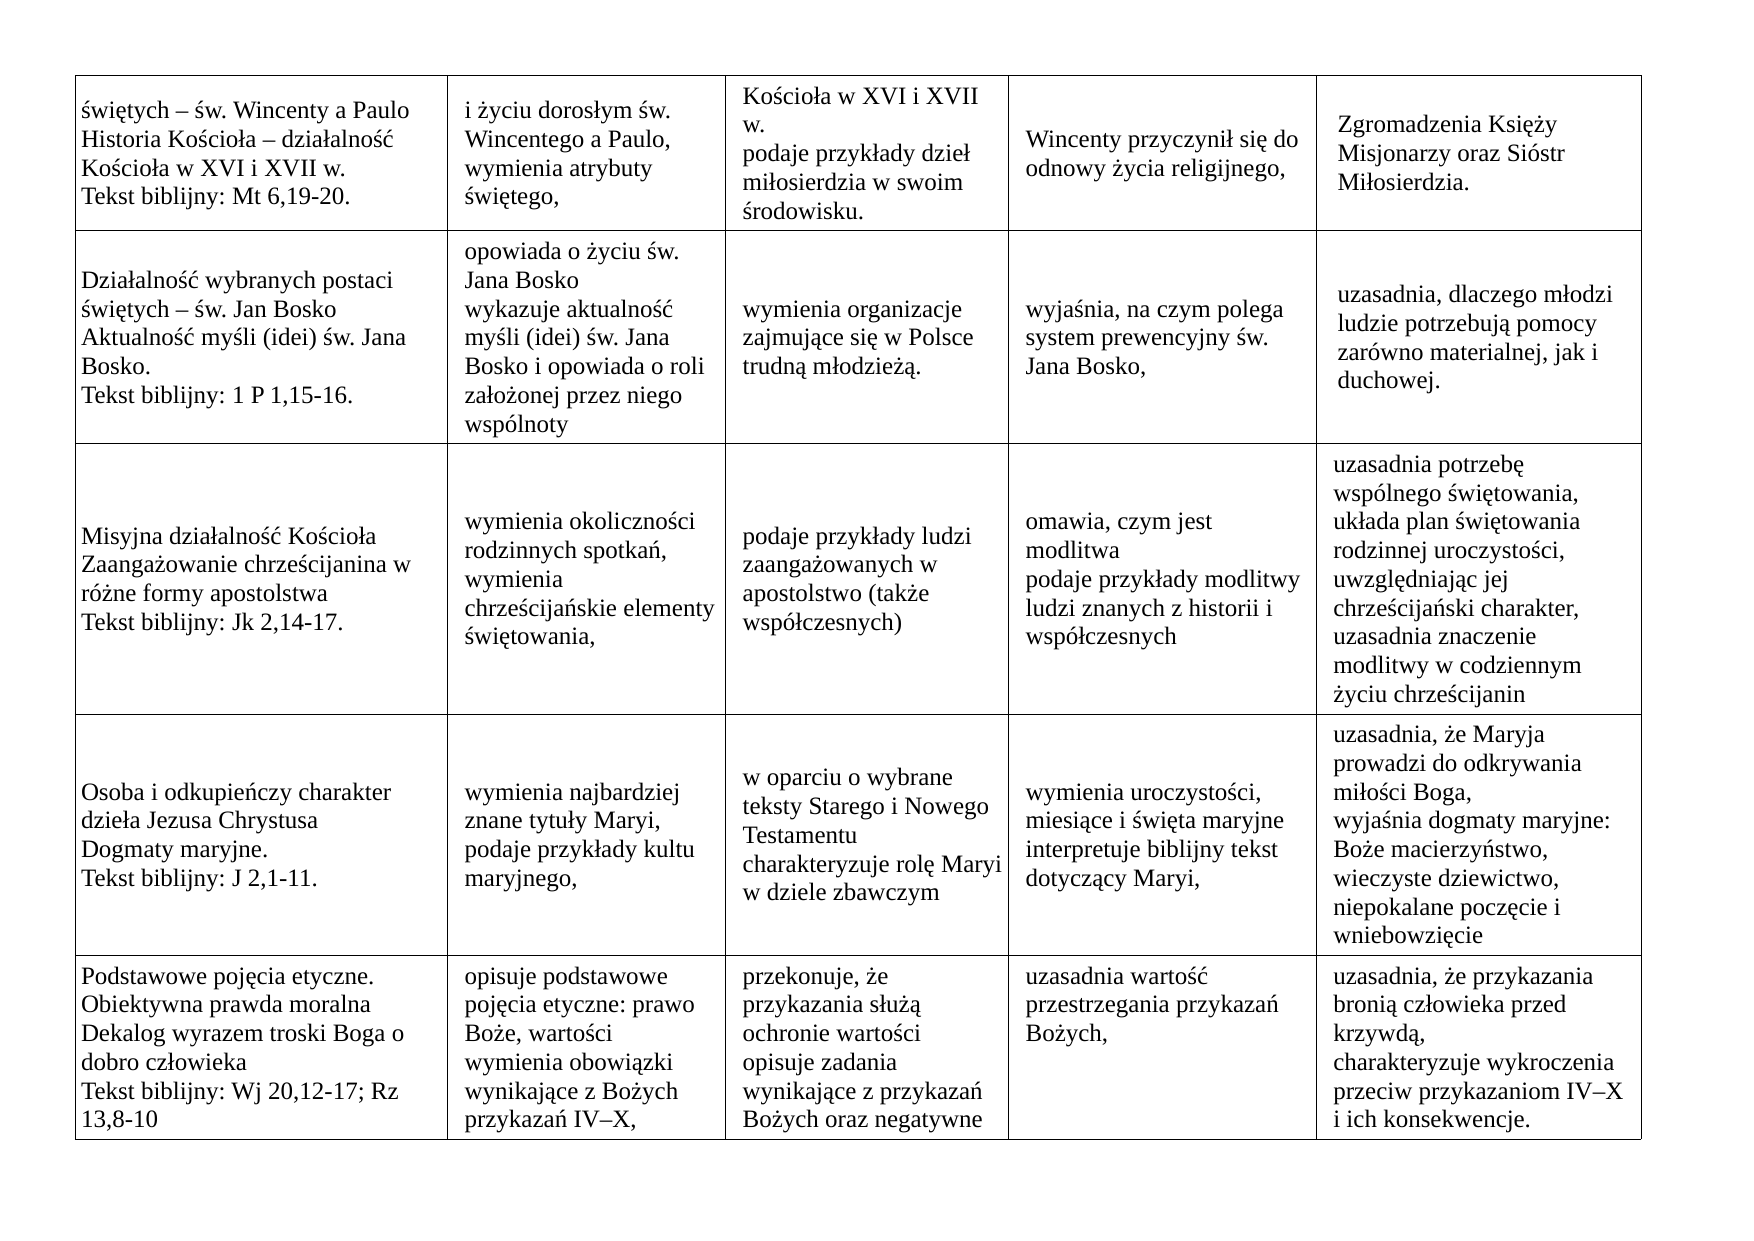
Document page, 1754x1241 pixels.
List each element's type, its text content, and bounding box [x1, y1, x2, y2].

table_cell Zgromadzenia Księży Misjonarzy oraz Sióstr Miłosierdzia. [1317, 76, 1641, 230]
table_cell Podstawowe pojęcia etyczne. Obiektywna prawda moralna Dekalog wyrazem troski Boga o dobro człowieka Tekst biblijny: Wj 20,12-17; Rz 13,8-10 [76, 956, 447, 1139]
table_cell uzasadnia potrzebę wspólnego świętowania, układa plan świętowania rodzinnej uroczystości, uwzględniając jej chrześcijański charakter, uzasadnia znaczenie modlitwy w codziennym życiu chrześcijanin [1317, 444, 1641, 713]
table_cell wymienia organizacje zajmujące się w Polsce trudną młodzieżą. [726, 231, 1008, 443]
table_cell wymienia najbardziej znane tytuły Maryi, podaje przykłady kultu maryjnego, [448, 715, 725, 955]
table_cell podaje przykłady ludzi zaangażowanych w apostolstwo (także współczesnych) [726, 444, 1008, 713]
table_cell wyjaśnia, na czym polega system prewencyjny św. Jana Bosko, [1009, 231, 1316, 443]
table_cell uzasadnia, że przykazania bronią człowieka przed krzywdą, charakteryzuje wykroczenia przeciw przykazaniom IV–X i ich konsekwencje. [1317, 956, 1641, 1139]
table_cell wymienia uroczystości, miesiące i święta maryjne interpretuje biblijny tekst dotyczący Maryi, [1009, 715, 1316, 955]
table_cell Wincenty przyczynił się do odnowy życia religijnego, [1009, 76, 1316, 230]
table_cell Kościoła w XVI i XVII w. podaje przykłady dzieł miłosierdzia w swoim środowisku. [726, 76, 1008, 230]
table_cell wymienia okoliczności rodzinnych spotkań, wymienia chrześcijańskie elementy świętowania, [448, 444, 725, 713]
table_cell Działalność wybranych postaci świętych – św. Jan Bosko Aktualność myśli (idei) św. Jana Bosko. Tekst biblijny: 1 P 1,15-16. [76, 231, 447, 443]
table_cell uzasadnia wartość przestrzegania przykazań Bożych, [1009, 956, 1316, 1139]
table_cell uzasadnia, że Maryja prowadzi do odkrywania miłości Boga, wyjaśnia dogmaty maryjne: Boże macierzyństwo, wieczyste dziewictwo, niepokalane poczęcie i wniebowzięcie [1317, 715, 1641, 955]
table_cell opowiada o życiu św. Jana Bosko wykazuje aktualność myśli (idei) św. Jana Bosko i opowiada o roli założonej przez niego wspólnoty [448, 231, 725, 443]
table_cell uzasadnia, dlaczego młodzi ludzie potrzebują pomocy zarówno materialnej, jak i duchowej. [1317, 231, 1641, 443]
table_cell świętych – św. Wincenty a Paulo Historia Kościoła – działalność Kościoła w XVI i XVII w. Tekst biblijny: Mt 6,19-20. [76, 76, 447, 230]
table_cell w oparciu o wybrane teksty Starego i Nowego Testamentu charakteryzuje rolę Maryi w dziele zbawczym [726, 715, 1008, 955]
table_cell opisuje podstawowe pojęcia etyczne: prawo Boże, wartości wymienia obowiązki wynikające z Bożych przykazań IV–X, [448, 956, 725, 1139]
table_cell i życiu dorosłym św. Wincentego a Paulo, wymienia atrybuty świętego, [448, 76, 725, 230]
table_cell Misyjna działalność Kościoła Zaangażowanie chrześcijanina w różne formy apostolstwa Tekst biblijny: Jk 2,14-17. [76, 444, 447, 713]
table_cell przekonuje, że przykazania służą ochronie wartości opisuje zadania wynikające z przykazań Bożych oraz negatywne [726, 956, 1008, 1139]
table_cell omawia, czym jest modlitwa podaje przykłady modlitwy ludzi znanych z historii i współczesnych [1009, 444, 1316, 713]
table_cell Osoba i odkupieńczy charakter dzieła Jezusa Chrystusa Dogmaty maryjne. Tekst biblijny: J 2,1-11. [76, 715, 447, 955]
